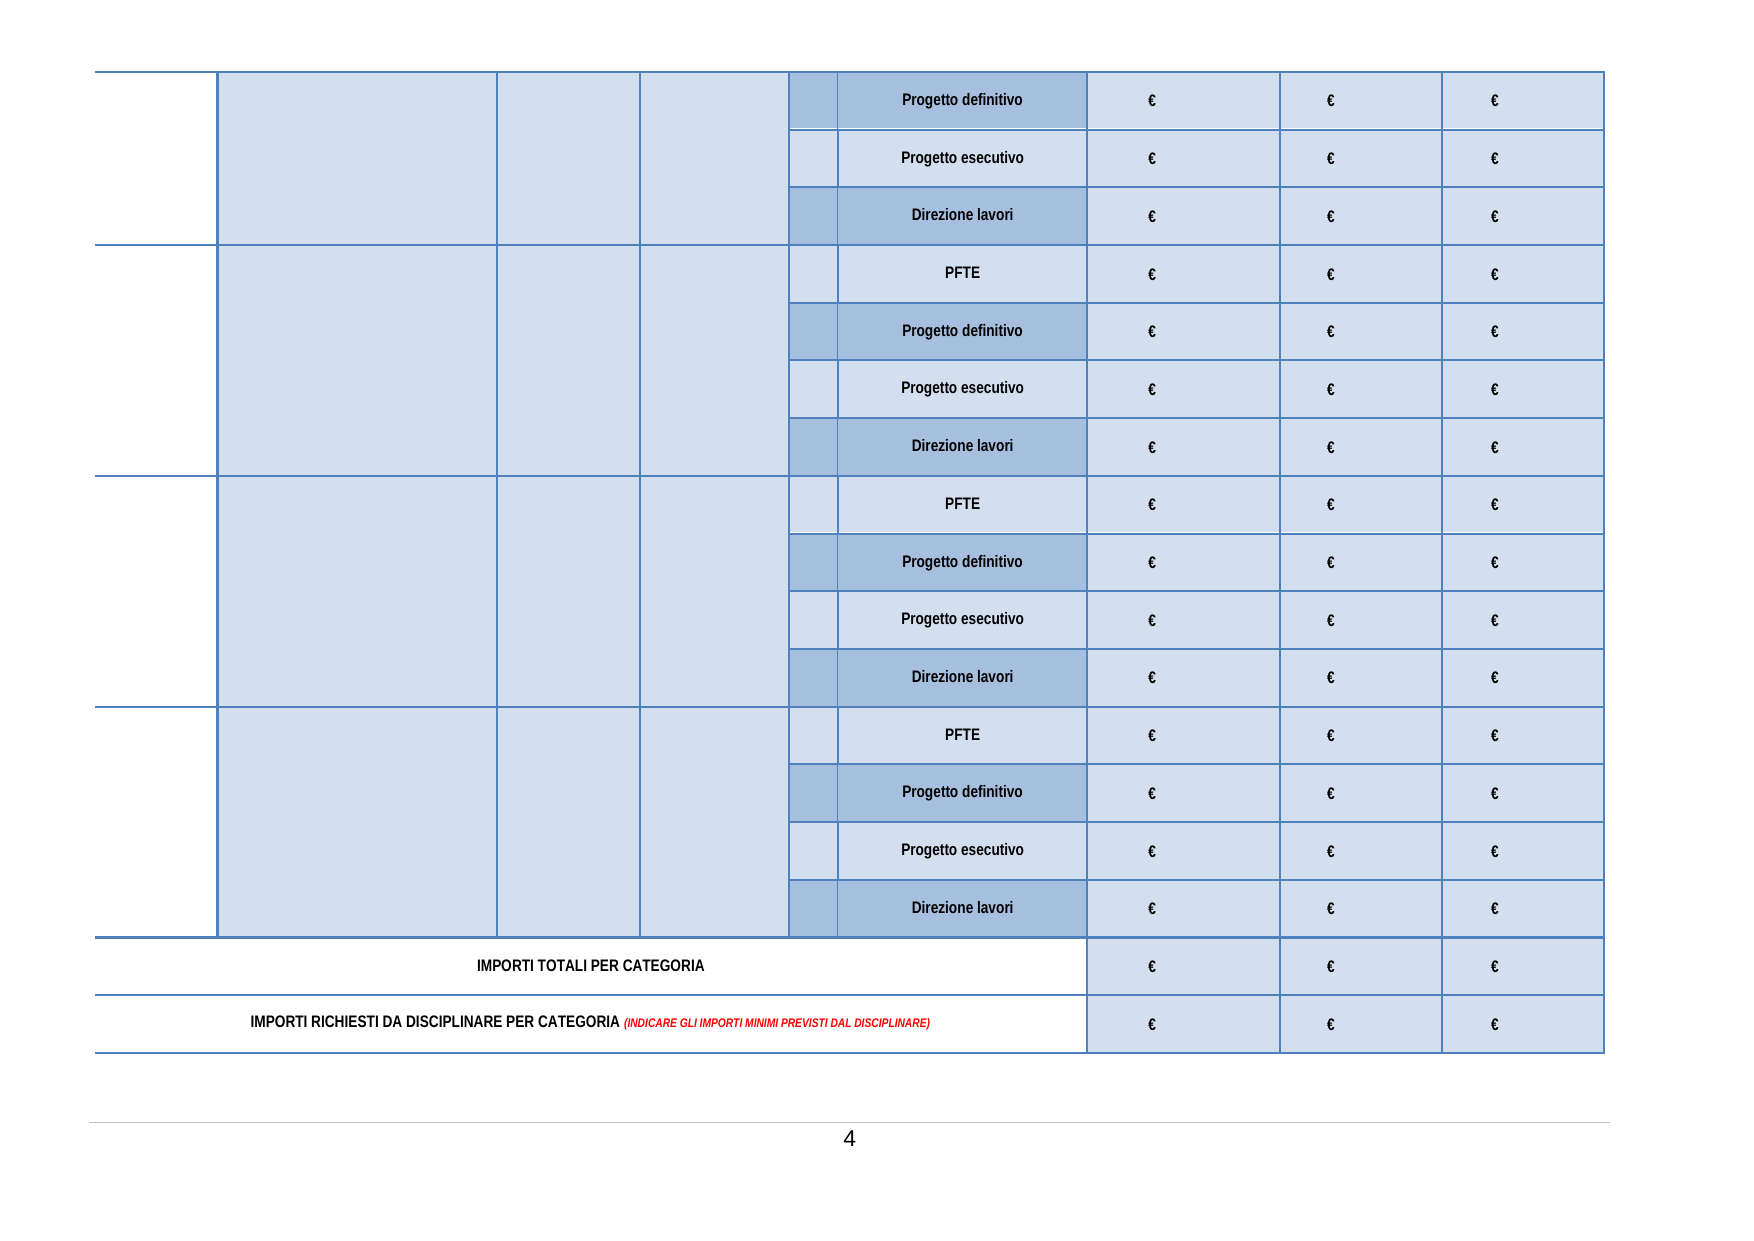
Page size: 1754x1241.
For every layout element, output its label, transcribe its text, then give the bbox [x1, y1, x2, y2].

table_cell [95, 708, 216, 936]
table_cell [790, 131, 837, 186]
table_cell [95, 246, 216, 475]
table_cell [790, 881, 837, 936]
table_cell [641, 708, 788, 936]
table_cell Progetto definitivo [838, 535, 1086, 590]
table_cell IMPORTI RICHIESTI DA DISCIPLINARE PER CATEGORIA (INDICARE GLI IMPORTI MINIMI PREVISTI DAL DISCIPLINARE) [95, 996, 1086, 1052]
table_cell Progetto esecutivo [839, 823, 1086, 879]
table_cell [641, 73, 788, 244]
table_cell € [1443, 708, 1603, 763]
table_cell [790, 535, 837, 590]
table_cell [790, 592, 837, 648]
table_cell € [1281, 708, 1441, 763]
table_cell PFTE [839, 246, 1086, 302]
table_cell € [1443, 535, 1603, 590]
table_cell € [1443, 361, 1603, 417]
table_cell € [1088, 73, 1279, 128]
table_cell € [1088, 188, 1279, 244]
table_cell [790, 765, 837, 821]
table_cell PFTE [839, 477, 1086, 532]
table_cell IMPORTI TOTALI PER CATEGORIA [95, 939, 1086, 994]
table_cell € [1088, 304, 1279, 359]
table_cell Progetto esecutivo [839, 361, 1086, 417]
table_cell € [1443, 823, 1603, 879]
table_cell [641, 477, 788, 706]
table_cell € [1088, 939, 1279, 994]
table_cell Direzione lavori [838, 650, 1086, 706]
table_cell [498, 477, 639, 706]
table_cell € [1443, 939, 1603, 994]
table_cell Progetto esecutivo [839, 131, 1086, 186]
table_cell [219, 246, 496, 475]
table_cell [790, 361, 837, 417]
table_cell € [1281, 996, 1441, 1052]
table_cell € [1088, 592, 1279, 648]
table_cell € [1088, 765, 1279, 821]
table_cell € [1281, 304, 1441, 359]
table_cell € [1281, 823, 1441, 879]
table_cell [790, 246, 837, 302]
table_cell € [1281, 765, 1441, 821]
table_cell Progetto definitivo [838, 304, 1086, 359]
table_cell [790, 708, 837, 763]
table_cell € [1088, 419, 1279, 475]
table_cell € [1088, 361, 1279, 417]
table_cell Direzione lavori [838, 419, 1086, 475]
table_cell € [1443, 592, 1603, 648]
table_cell € [1443, 650, 1603, 706]
table_cell € [1443, 765, 1603, 821]
table_cell € [1443, 996, 1603, 1052]
table_cell € [1443, 881, 1603, 936]
table_cell € [1088, 708, 1279, 763]
table_cell [498, 73, 639, 244]
table_cell € [1443, 188, 1603, 244]
table_cell € [1281, 361, 1441, 417]
table_cell € [1088, 823, 1279, 879]
table_cell € [1088, 650, 1279, 706]
table_cell [790, 477, 837, 532]
table_cell Progetto definitivo [838, 765, 1086, 821]
table_cell Direzione lavori [838, 188, 1086, 244]
table_cell € [1281, 419, 1441, 475]
table_cell € [1281, 650, 1441, 706]
table_cell [219, 477, 496, 706]
table_cell [498, 246, 639, 475]
table_cell Progetto esecutivo [839, 592, 1086, 648]
table_cell € [1443, 419, 1603, 475]
table_cell [790, 650, 837, 706]
table_cell € [1281, 881, 1441, 936]
table_cell [641, 246, 788, 475]
table_cell € [1088, 535, 1279, 590]
table_cell Direzione lavori [838, 881, 1086, 936]
table_cell [219, 73, 496, 244]
table_cell € [1088, 131, 1279, 186]
table_cell € [1443, 246, 1603, 302]
table_cell € [1281, 592, 1441, 648]
table_cell € [1281, 246, 1441, 302]
table_cell [95, 477, 216, 706]
table_cell [219, 708, 496, 936]
table_cell [790, 823, 837, 879]
table_cell [790, 304, 837, 359]
table_cell € [1443, 73, 1603, 128]
table_cell € [1088, 477, 1279, 532]
table_cell [95, 73, 216, 244]
table_cell € [1088, 881, 1279, 936]
table_cell [790, 188, 837, 244]
table_cell € [1443, 131, 1603, 186]
table_cell € [1088, 996, 1279, 1052]
table_cell € [1281, 939, 1441, 994]
table_cell [790, 73, 837, 128]
table_cell € [1281, 131, 1441, 186]
table_cell € [1281, 477, 1441, 532]
table_cell Progetto definitivo [838, 73, 1086, 128]
table_cell € [1088, 246, 1279, 302]
table_cell PFTE [839, 708, 1086, 763]
table_cell € [1443, 477, 1603, 532]
table_cell € [1281, 188, 1441, 244]
table_cell € [1281, 73, 1441, 128]
table_cell [498, 708, 639, 936]
table_cell € [1443, 304, 1603, 359]
table_cell € [1281, 535, 1441, 590]
table_cell [790, 419, 837, 475]
